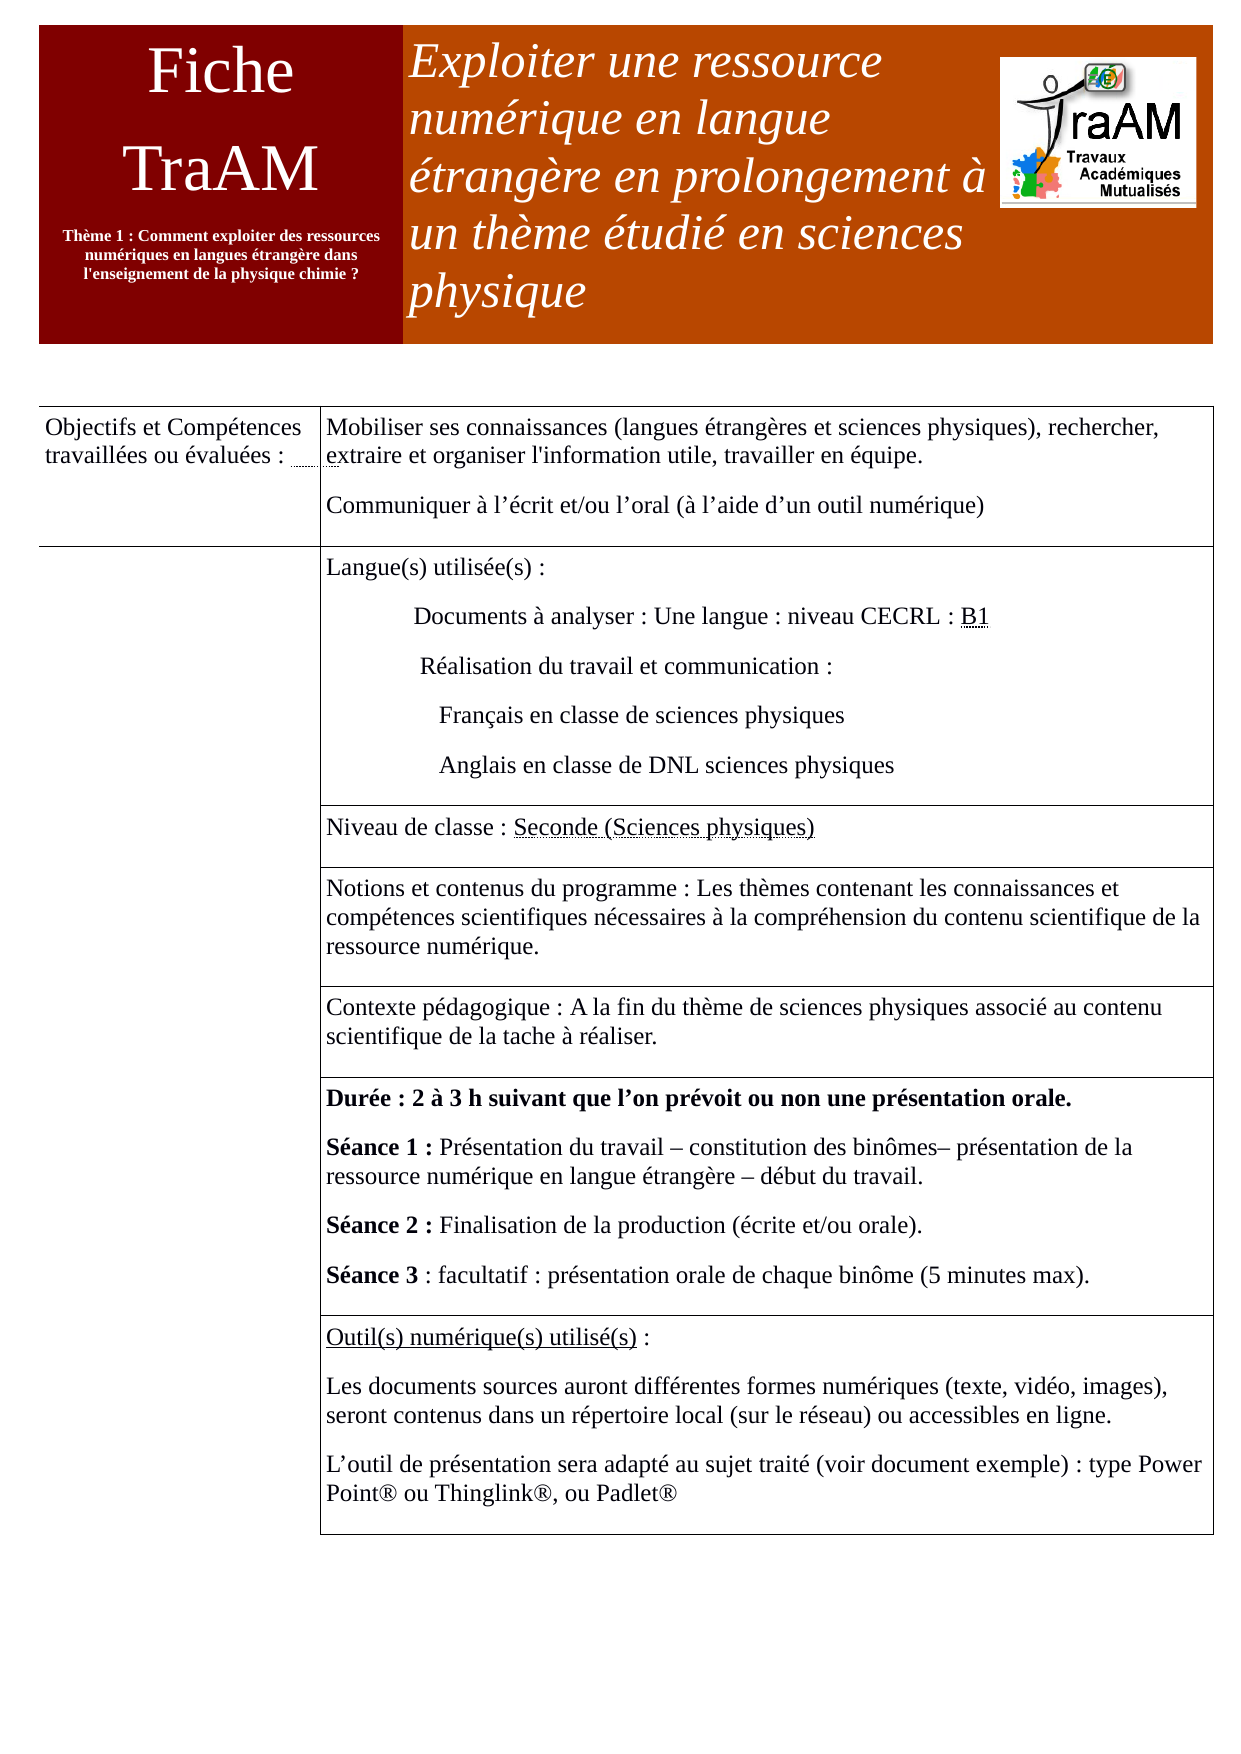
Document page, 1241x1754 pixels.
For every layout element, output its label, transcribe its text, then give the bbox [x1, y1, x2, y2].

table_cell [39, 986, 320, 1076]
table_cell Mobiliser ses connaissances (langues étrangères et sciences physiques), rechercher, extraire et organiser l'information utile, travailler en équipe. Communiquer à l’écrit et/ou l’oral (à l’aide d’un outil numérique) [321, 407, 1213, 546]
table_cell Objectifs et Compétences travaillées ou évaluées : [39, 407, 320, 546]
table_cell [403, 345, 1213, 406]
table_cell Langue(s) utilisée(s) : Documents à analyser : Une langue : niveau CECRL : B1 Réalisation du travail et communication : Français en classe de sciences physiques Anglais en classe de DNL sciences physiques [321, 547, 1213, 805]
table_cell [39, 547, 320, 805]
table_cell Contexte pédagogique : A la fin du thème de sciences physiques associé au contenu scientifique de la tache à réaliser. [321, 987, 1213, 1076]
table_cell Outil(s) numérique(s) utilisé(s) : Les documents sources auront différentes formes numériques (texte, vidéo, images), seront contenus dans un répertoire local (sur le réseau) ou accessibles en ligne. L’outil de présentation sera adapté au sujet traité (voir document exemple) : type Power Point® ou Thinglink®, ou Padlet® [321, 1316, 1213, 1534]
table_cell Niveau de classe : Seconde (Sciences physiques) [321, 806, 1213, 867]
table_cell [39, 805, 320, 867]
table_header Fiche TraAM Thème 1 : Comment exploiter des ressources numériques en langues étrangère dans l'enseignement de la physique chimie ? [39, 25, 403, 344]
table_cell Durée : 2 à 3 h suivant que l’on prévoit ou non une présentation orale. Séance 1 : Présentation du travail – constitution des binômes– présentation de la ressource numérique en langue étrangère – début du travail. Séance 2 : Finalisation de la production (écrite et/ou orale). Séance 3 : facultatif : présentation orale de chaque binôme (5 minutes max). [321, 1078, 1213, 1315]
table_cell [39, 867, 320, 986]
table_cell Notions et contenus du programme : Les thèmes contenant les connaissances et compétences scientifiques nécessaires à la compréhension du contenu scientifique de la ressource numérique. [321, 868, 1213, 986]
table_header Exploiter une ressource numérique en langue étrangère en prolongement à un thème étudié en sciences physique [403, 25, 1213, 344]
table_cell [39, 1076, 320, 1315]
table_cell [39, 1315, 320, 1534]
table_cell [39, 345, 403, 406]
picture [1000, 57, 1197, 208]
